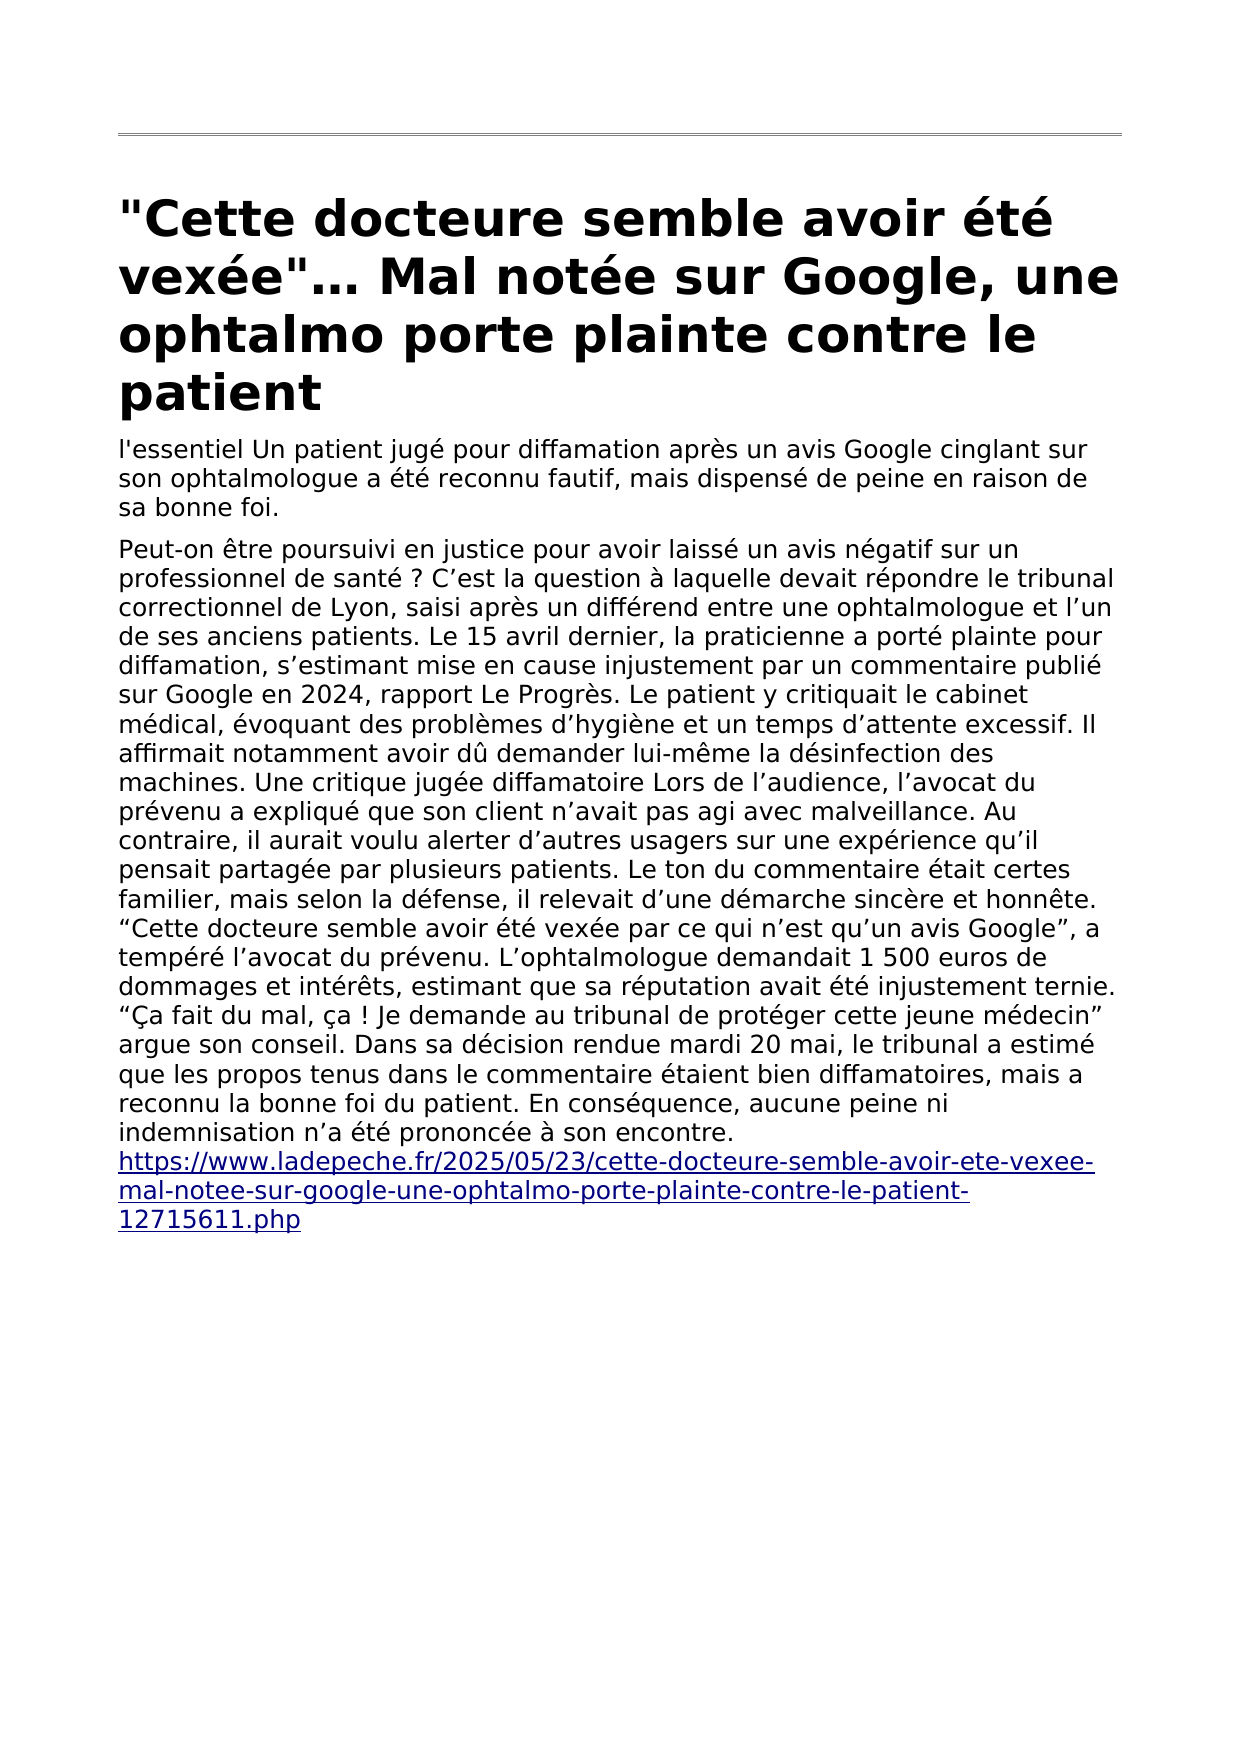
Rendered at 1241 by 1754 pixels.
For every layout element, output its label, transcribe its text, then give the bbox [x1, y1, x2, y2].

subtitle "Cette docteure semble avoir été vexée"… Mal notée sur Google, une ophtalmo porte plainte contre le patient [118, 189, 1122, 422]
text Peut-on être poursuivi en justice pour avoir laissé un avis négatif sur un professionnel de santé ? C’est la question à laquelle devait répondre le tribunal correctionnel de Lyon, saisi après un différend entre une ophtalmologue et l’un de ses anciens patients. Le 15 avril dernier, la praticienne a porté plainte pour diffamation, s’estimant mise en cause injustement par un commentaire publié sur Google en 2024, rapport Le Progrès. Le patient y critiquait le cabinet médical, évoquant des problèmes d’hygiène et un temps d’attente excessif. Il affirmait notamment avoir dû demander lui-même la désinfection des machines. Une critique jugée diffamatoire Lors de l’audience, l’avocat du prévenu a expliqué que son client n’avait pas agi avec malveillance. Au contraire, il aurait voulu alerter d’autres usagers sur une expérience qu’il pensait partagée par plusieurs patients. Le ton du commentaire était certes familier, mais selon la défense, il relevait d’une démarche sincère et honnête. “Cette docteure semble avoir été vexée par ce qui n’est qu’un avis Google”, a tempéré l’avocat du prévenu. L’ophtalmologue demandait 1 500 euros de dommages et intérêts, estimant que sa réputation avait été injustement ternie. “Ça fait du mal, ça ! Je demande au tribunal de protéger cette jeune médecin” argue son conseil. Dans sa décision rendue mardi 20 mai, le tribunal a estimé que les propos tenus dans le commentaire étaient bien diffamatoires, mais a reconnu la bonne foi du patient. En conséquence, aucune peine ni indemnisation n’a été prononcée à son encontre. https://www.ladepeche.fr/2025/05/23/cette-docteure-semble-avoir-ete-vexee-mal-notee-sur-google-une-ophtalmo-porte-plainte-contre-le-patient-12715611.php [118, 535, 1122, 1235]
text l'essentiel Un patient jugé pour diffamation après un avis Google cinglant sur son ophtalmologue a été reconnu fautif, mais dispensé de peine en raison de sa bonne foi. [118, 435, 1122, 522]
